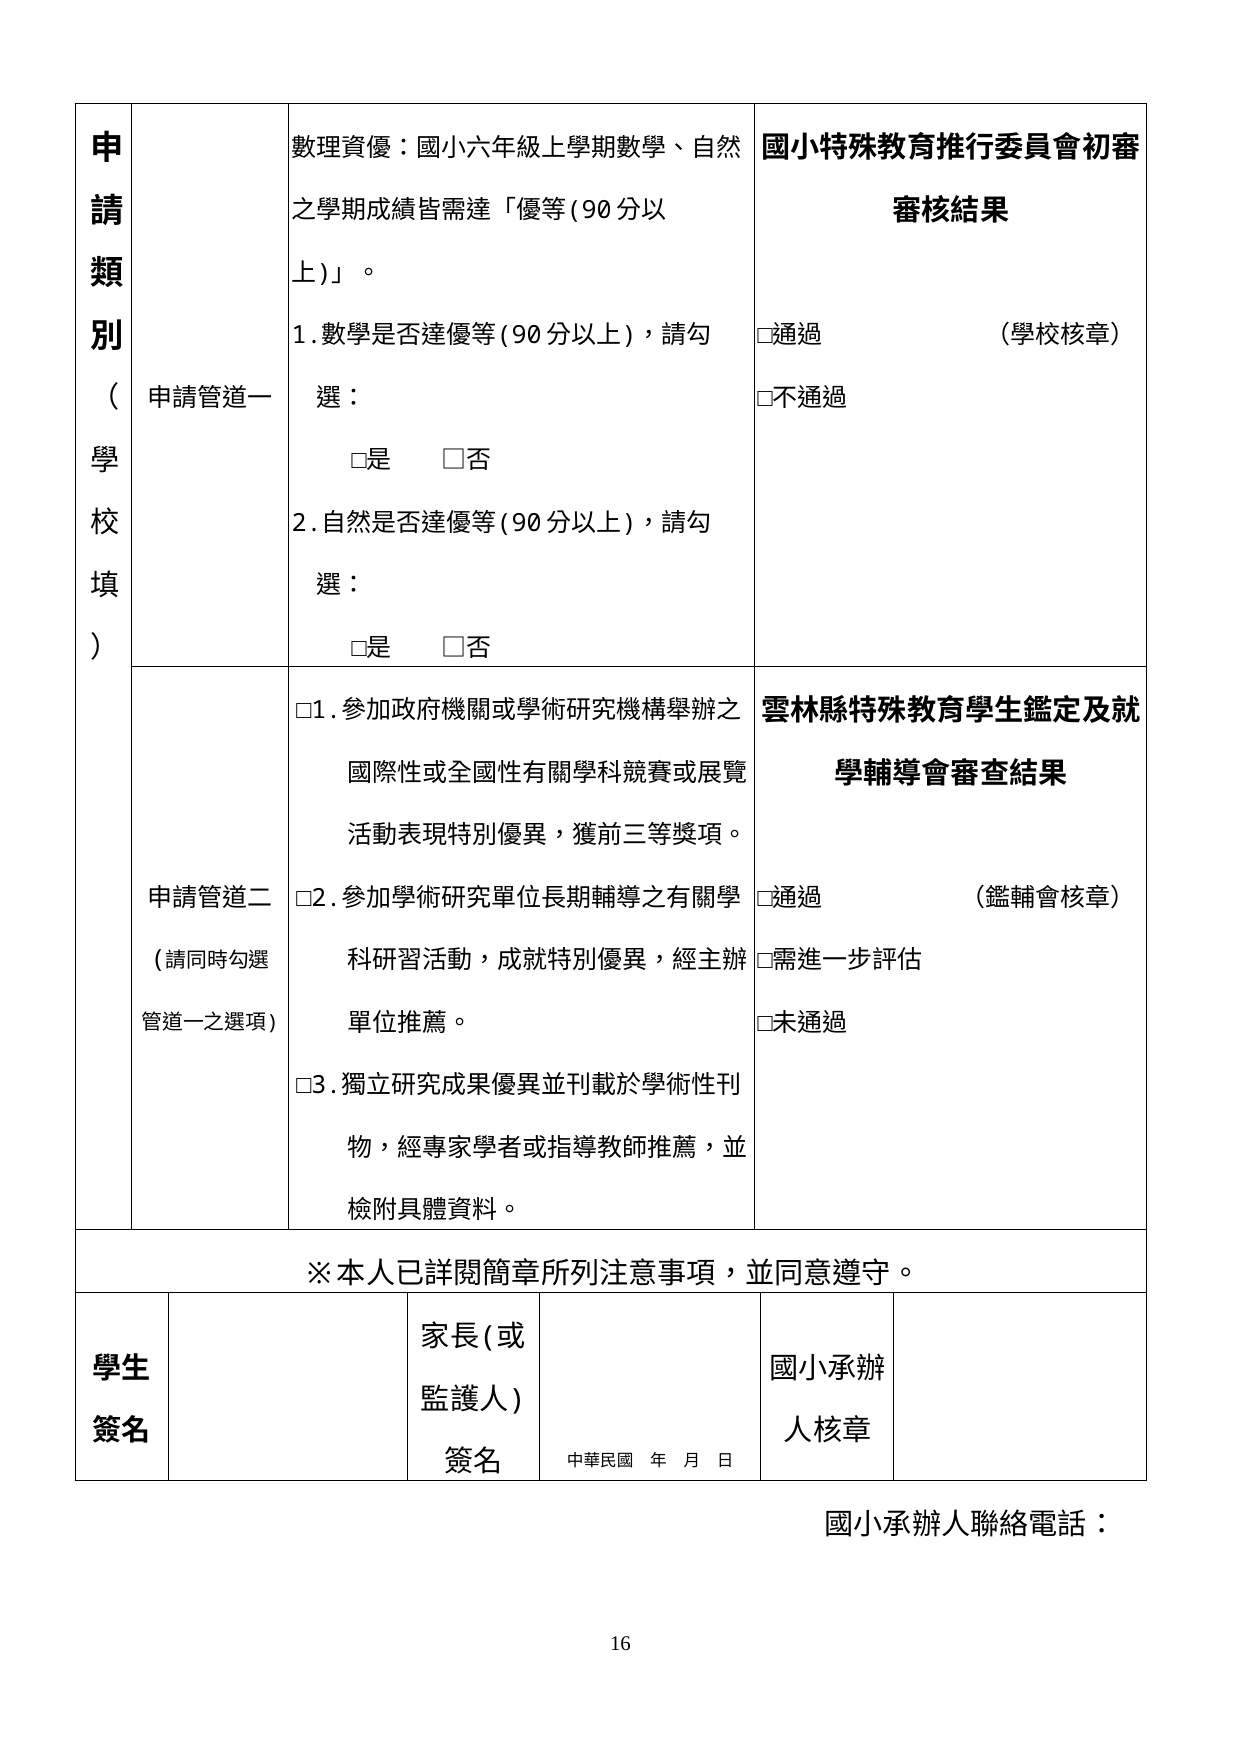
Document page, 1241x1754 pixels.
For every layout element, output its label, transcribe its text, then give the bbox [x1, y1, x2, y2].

table_cell 申請類別（學校填） [76, 104, 131, 1229]
table_cell 申請管道一 [132, 104, 288, 666]
table_cell 申請管道二 (請同時勾選 管道一之選項) [132, 667, 288, 1229]
table_cell [894, 1293, 1146, 1480]
table_cell □1.參加政府機關或學術研究機構舉辦之國際性或全國性有關學科競賽或展覽活動表現特別優異，獲前三等獎項。 □2.參加學術研究單位長期輔導之有關學科研習活動，成就特別優異，經主辦單位推薦。 □3.獨立研究成果優異並刊載於學術性刊物，經專家學者或指導教師推薦，並檢附具體資料。 [289, 667, 754, 1229]
table_cell 中華民國 年 月 日 [540, 1293, 760, 1480]
table_cell 國小特殊教育推行委員會初審 審核結果 □通過 （學校核章） □不通過 [755, 104, 1146, 666]
table_cell 數理資優：國小六年級上學期數學、自然 之學期成績皆需達「優等(90分以上)」。 1.數學是否達優等(90分以上)，請勾選： □是 □否 2.自然是否達優等(90分以上)，請勾選： □是 □否 [289, 104, 754, 666]
table_cell 學生簽名 [76, 1293, 168, 1480]
table_cell 家長(或監護人)簽名 [408, 1293, 539, 1480]
table_cell 國小承辦人核章 [761, 1293, 893, 1480]
text 國小承辦人聯絡電話： [75, 1481, 1165, 1543]
table_cell 雲林縣特殊教育學生鑑定及就學輔導會審查結果 □通過 （鑑輔會核章） □需進一步評估 □未通過 [755, 667, 1146, 1229]
table_cell ※本人已詳閱簡章所列注意事項，並同意遵守。 [76, 1230, 1146, 1292]
table_cell [169, 1293, 407, 1480]
